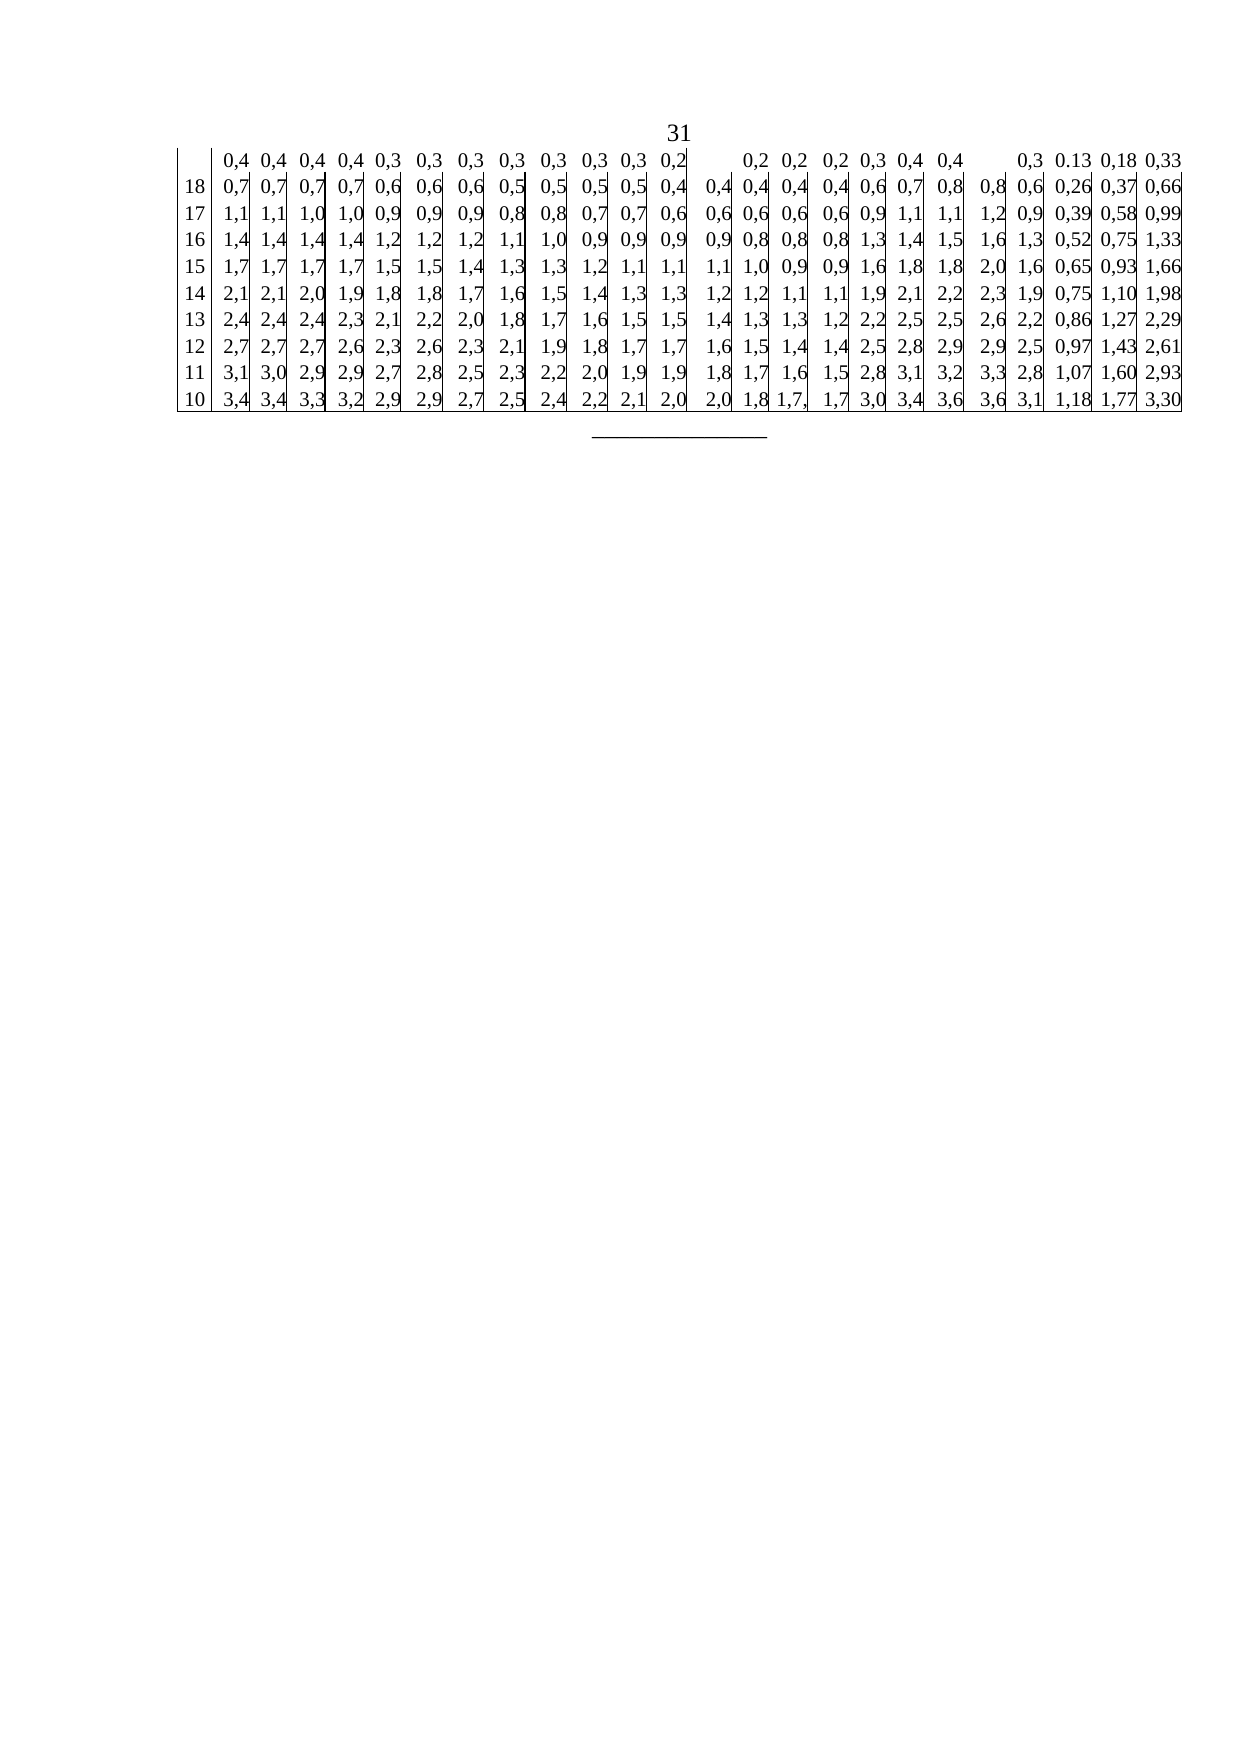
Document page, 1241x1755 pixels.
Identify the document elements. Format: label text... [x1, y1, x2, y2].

table_cell 1,7 [443, 278, 483, 304]
table_cell 1,33 [1137, 225, 1181, 251]
table_cell 0,7 [250, 172, 286, 198]
table_cell 0,3 [525, 148, 566, 172]
table_cell 2,5 [849, 331, 885, 358]
table_cell 0,9 [401, 198, 442, 225]
table_cell 0,2 [731, 148, 769, 172]
table_cell 2,93 [1137, 358, 1181, 384]
table_cell 1,4 [567, 278, 607, 304]
table_cell 0,9 [769, 251, 807, 278]
text ______________ [177, 412, 1181, 441]
table_cell 16 [178, 225, 211, 251]
table_cell 2,3 [443, 331, 483, 358]
table_cell 1,10 [1092, 278, 1136, 304]
table_cell [687, 148, 731, 172]
table_cell 0,5 [608, 172, 646, 198]
table_cell 0,7 [212, 172, 249, 198]
table_cell 1,1 [647, 251, 686, 278]
table_cell 2,7 [250, 331, 286, 358]
table_cell 2,7 [443, 384, 483, 411]
table_cell 1,2 [808, 305, 848, 331]
table_cell 1,4 [886, 225, 923, 251]
table_cell 0,6 [443, 172, 483, 198]
table_cell 0,58 [1092, 198, 1136, 225]
table_cell 0,3 [401, 148, 442, 172]
table_cell 1,9 [326, 278, 363, 304]
table_cell 0,6 [647, 198, 686, 225]
table_cell 0,6 [401, 172, 442, 198]
table_cell 1,9 [849, 278, 885, 304]
table_cell 1,7 [732, 358, 768, 384]
table_cell 1,5 [364, 251, 400, 278]
table_cell 1,4 [250, 225, 286, 251]
table_cell 1,7 [647, 331, 686, 358]
table_cell 13 [178, 305, 211, 331]
table_cell 1,2 [964, 198, 1005, 225]
table_cell 1,1 [886, 198, 923, 225]
table_cell 3,2 [924, 358, 963, 384]
table_cell 0,7 [567, 198, 607, 225]
table_cell 1,4 [769, 331, 807, 358]
table_cell 1,3 [484, 251, 524, 278]
table_cell 3,1 [1006, 384, 1043, 411]
table_cell 1,4 [326, 225, 363, 251]
table_cell 10 [178, 384, 211, 411]
table_cell 1,5 [808, 358, 848, 384]
table_cell 0,6 [687, 198, 731, 225]
table_cell 3,4 [212, 384, 249, 411]
table_cell 1,98 [1137, 278, 1181, 304]
table_cell 1,0 [287, 198, 324, 225]
table_cell 1,8 [886, 251, 923, 278]
table_cell 1,9 [647, 358, 686, 384]
table_cell 2,5 [1006, 331, 1043, 358]
table_cell 1,0 [732, 251, 768, 278]
table_cell – 0,4 [923, 148, 963, 172]
table_cell 1,43 [1092, 331, 1136, 358]
table_cell 1,3 [526, 251, 566, 278]
table_cell 0,8 [732, 225, 768, 251]
table_cell 3,0 [250, 358, 286, 384]
table_cell 1,3 [769, 305, 807, 331]
table_cell 1,4 [287, 225, 324, 251]
table_cell 12 [178, 331, 211, 358]
table_cell 0,7 [287, 172, 324, 198]
table_cell 2,1 [250, 278, 286, 304]
table_cell 0,3 [608, 148, 646, 172]
table_cell 1,5 [732, 331, 768, 358]
table_cell 3,3 [287, 384, 324, 411]
table_cell 1,3 [732, 305, 768, 331]
table_cell 0,9 [647, 225, 686, 251]
table_cell 1,7 [212, 251, 249, 278]
table_cell 2,3 [364, 331, 400, 358]
table_cell 1,3 [647, 278, 686, 304]
table_cell 1,8 [567, 331, 607, 358]
table_cell 0,4 [647, 172, 686, 198]
table_cell 2,3 [484, 358, 524, 384]
table_cell 1,9 [1006, 278, 1043, 304]
table_cell 2,0 [647, 384, 686, 411]
table_cell 1,5 [608, 305, 646, 331]
table_cell 2,0 [964, 251, 1005, 278]
table_cell 11 [178, 358, 211, 384]
table_cell 2,1 [212, 278, 249, 304]
table_cell 1,18 [1044, 384, 1091, 411]
table_cell 0,7 [608, 198, 646, 225]
table_cell 1,5 [401, 251, 442, 278]
table_cell 1,9 [608, 358, 646, 384]
table_cell 0,18 [1091, 148, 1137, 172]
table_cell 0,4 [769, 172, 807, 198]
table_cell 1,7 [608, 331, 646, 358]
table_cell 1,8 [687, 358, 731, 384]
table_cell 0,3 [442, 148, 483, 172]
table_cell 0,3 [484, 148, 525, 172]
table_cell 0,93 [1092, 251, 1136, 278]
table_cell 0,2 [807, 148, 849, 172]
table_cell 1,8 [732, 384, 768, 411]
table_cell 1,0 [326, 198, 363, 225]
table_cell 0,4 [286, 148, 325, 172]
table_cell 0,5 [484, 172, 524, 198]
table_cell 0,8 [526, 198, 566, 225]
table_cell 0,9 [849, 198, 885, 225]
table_cell 1,4 [443, 251, 483, 278]
table_cell 0,9 [608, 225, 646, 251]
table_cell 2,4 [212, 305, 249, 331]
table_cell 1,6 [849, 251, 885, 278]
table_cell 0,3 [364, 148, 401, 172]
table_cell 0,7 [886, 172, 923, 198]
table_cell 2,4 [287, 305, 324, 331]
table_cell 1,5 [647, 305, 686, 331]
table_cell 1,1 [484, 225, 524, 251]
table_cell 2,2 [526, 358, 566, 384]
table_cell 0,6 [849, 172, 885, 198]
table_cell 3,30 [1137, 384, 1181, 411]
table_cell 1,7 [526, 305, 566, 331]
table_cell 2,2 [1006, 305, 1043, 331]
table_cell 0,4 [687, 172, 731, 198]
table_cell 0,99 [1137, 198, 1181, 225]
table_cell 1,0 [526, 225, 566, 251]
table_cell 1,6 [964, 225, 1005, 251]
table_cell 2,2 [924, 278, 963, 304]
table_cell 1,1 [808, 278, 848, 304]
table_cell 1,6 [769, 358, 807, 384]
table_cell 1,2 [567, 251, 607, 278]
table_cell 1,1 [212, 198, 249, 225]
table_cell 2,1 [484, 331, 524, 358]
table_cell 2,9 [364, 384, 400, 411]
table_cell 0,6 [1006, 172, 1043, 198]
table_cell 0,4 [886, 148, 923, 172]
table_cell 1,1 [608, 251, 646, 278]
table_cell 1,2 [401, 225, 442, 251]
table_cell 0,65 [1044, 251, 1091, 278]
table_cell 0,8 [769, 225, 807, 251]
table_cell 0,9 [567, 225, 607, 251]
table_cell 1,4 [687, 305, 731, 331]
table_cell 1,60 [1092, 358, 1136, 384]
table_cell 3,1 [886, 358, 923, 384]
table_cell 0,4 [249, 148, 286, 172]
table_cell – 0,4 [963, 148, 1006, 172]
table_cell 2,5 [443, 358, 483, 384]
table_cell 0,75 [1092, 225, 1136, 251]
table_cell 2,7 [364, 358, 400, 384]
table_cell 1,7 [808, 384, 848, 411]
table_cell 2,2 [401, 305, 442, 331]
table_cell 0,6 [769, 198, 807, 225]
table_cell 3,2 [326, 384, 363, 411]
table_cell 2,5 [924, 305, 963, 331]
table_cell 0,52 [1044, 225, 1091, 251]
table_cell 2,5 [886, 305, 923, 331]
table_cell 0.13 [1043, 148, 1091, 172]
table_cell 2,4 [526, 384, 566, 411]
table_cell 1,8 [401, 278, 442, 304]
table_cell 1,7 [326, 251, 363, 278]
table_cell 1,9 [526, 331, 566, 358]
table_cell 2,0 [567, 358, 607, 384]
table_cell 0,5 [526, 172, 566, 198]
table_cell 2,9 [326, 358, 363, 384]
table_cell 1,4 [808, 331, 848, 358]
table_cell 3,4 [886, 384, 923, 411]
table_cell 1,7, [769, 384, 807, 411]
table_cell 2,7 [287, 331, 324, 358]
table_cell 2,8 [886, 331, 923, 358]
table_cell 2,6 [964, 305, 1005, 331]
table_cell 1,5 [924, 225, 963, 251]
table_cell 1,5 [526, 278, 566, 304]
table_cell 3,4 [250, 384, 286, 411]
table_cell 0,9 [364, 198, 400, 225]
table_cell 0,8 [808, 225, 848, 251]
table_cell 0,4 [732, 172, 768, 198]
table_cell 2,1 [886, 278, 923, 304]
table_cell 2,3 [326, 305, 363, 331]
table_cell 1,77 [1092, 384, 1136, 411]
table_cell 1,07 [1044, 358, 1091, 384]
table_cell 0,9 [443, 198, 483, 225]
table_cell 0,26 [1044, 172, 1091, 198]
table_cell 1,1 [687, 251, 731, 278]
table_cell 1,1 [924, 198, 963, 225]
table_cell 2,9 [924, 331, 963, 358]
table_cell 1,3 [849, 225, 885, 251]
table_cell 1,1 [769, 278, 807, 304]
table_cell 0,37 [1092, 172, 1136, 198]
table_cell 0,8 [964, 172, 1005, 198]
table_cell 2,1 [608, 384, 646, 411]
table_cell 2,29 [1137, 305, 1181, 331]
table_cell 2,8 [1006, 358, 1043, 384]
table_cell 15 [178, 251, 211, 278]
table_cell 0,3 [1006, 148, 1043, 172]
table_cell 18 [178, 172, 211, 198]
table_cell 2,0 [687, 384, 731, 411]
table_cell 0,8 [484, 198, 524, 225]
table_cell 1,3 [608, 278, 646, 304]
table_cell 0,9 [687, 225, 731, 251]
table_cell 0,2 [769, 148, 807, 172]
table_cell 2,5 [484, 384, 524, 411]
table_cell 0,75 [1044, 278, 1091, 304]
table_cell 2,8 [849, 358, 885, 384]
table_cell 1,7 [287, 251, 324, 278]
table_cell 2,61 [1137, 331, 1181, 358]
table_cell 1,6 [1006, 251, 1043, 278]
table_cell 1,2 [364, 225, 400, 251]
table_cell 14 [178, 278, 211, 304]
table_cell 0,33 [1137, 148, 1181, 172]
table_cell 1,6 [567, 305, 607, 331]
table_cell 3,0 [849, 384, 885, 411]
table_cell 1,8 [924, 251, 963, 278]
table_cell 1,7 [250, 251, 286, 278]
table_cell [178, 148, 211, 172]
table_cell 0,6 [364, 172, 400, 198]
table_cell 3,3 [964, 358, 1005, 384]
table_cell 1,66 [1137, 251, 1181, 278]
table_cell 0,6 [808, 198, 848, 225]
table_cell 3,6 [964, 384, 1005, 411]
table_cell 1,6 [484, 278, 524, 304]
table_cell 0,86 [1044, 305, 1091, 331]
table_cell 17 [178, 198, 211, 225]
table_cell 2,8 [401, 358, 442, 384]
table_cell 1,2 [687, 278, 731, 304]
table_cell 1,2 [732, 278, 768, 304]
table_cell 1,8 [364, 278, 400, 304]
table_cell 1,27 [1092, 305, 1136, 331]
table_cell 0,3 [849, 148, 886, 172]
table_cell 2,9 [287, 358, 324, 384]
table_cell 0,7 [326, 172, 363, 198]
table_cell 1,4 [212, 225, 249, 251]
table_cell 0,2 [646, 148, 686, 172]
table_cell 3,1 [212, 358, 249, 384]
table_cell 1,1 [250, 198, 286, 225]
table_cell 2,0 [287, 278, 324, 304]
table_cell 2,7 [212, 331, 249, 358]
table_cell 0,39 [1044, 198, 1091, 225]
table_cell 0,9 [808, 251, 848, 278]
table_cell 0,97 [1044, 331, 1091, 358]
table_cell 1,3 [1006, 225, 1043, 251]
table_cell 2,1 [364, 305, 400, 331]
table_cell 0,6 [732, 198, 768, 225]
table_cell 3,6 [924, 384, 963, 411]
table_cell 1,6 [687, 331, 731, 358]
table_cell 2,0 [443, 305, 483, 331]
table_cell 0,9 [1006, 198, 1043, 225]
table_cell 2,9 [964, 331, 1005, 358]
table_cell 0,66 [1137, 172, 1181, 198]
table_cell 0,4 [212, 148, 249, 172]
table_cell 2,4 [250, 305, 286, 331]
table_cell 0,5 [567, 172, 607, 198]
table_cell 2,9 [401, 384, 442, 411]
table_cell 2,3 [964, 278, 1005, 304]
table_cell 0,3 [566, 148, 608, 172]
table_cell 1,8 [484, 305, 524, 331]
table_cell 2,2 [567, 384, 607, 411]
table_cell 1,2 [443, 225, 483, 251]
table_cell 2,6 [326, 331, 363, 358]
table_cell 0,8 [924, 172, 963, 198]
table_cell 0,4 [808, 172, 848, 198]
table_cell 2,2 [849, 305, 885, 331]
table_cell 2,6 [401, 331, 442, 358]
table_cell 0,4 [325, 148, 364, 172]
